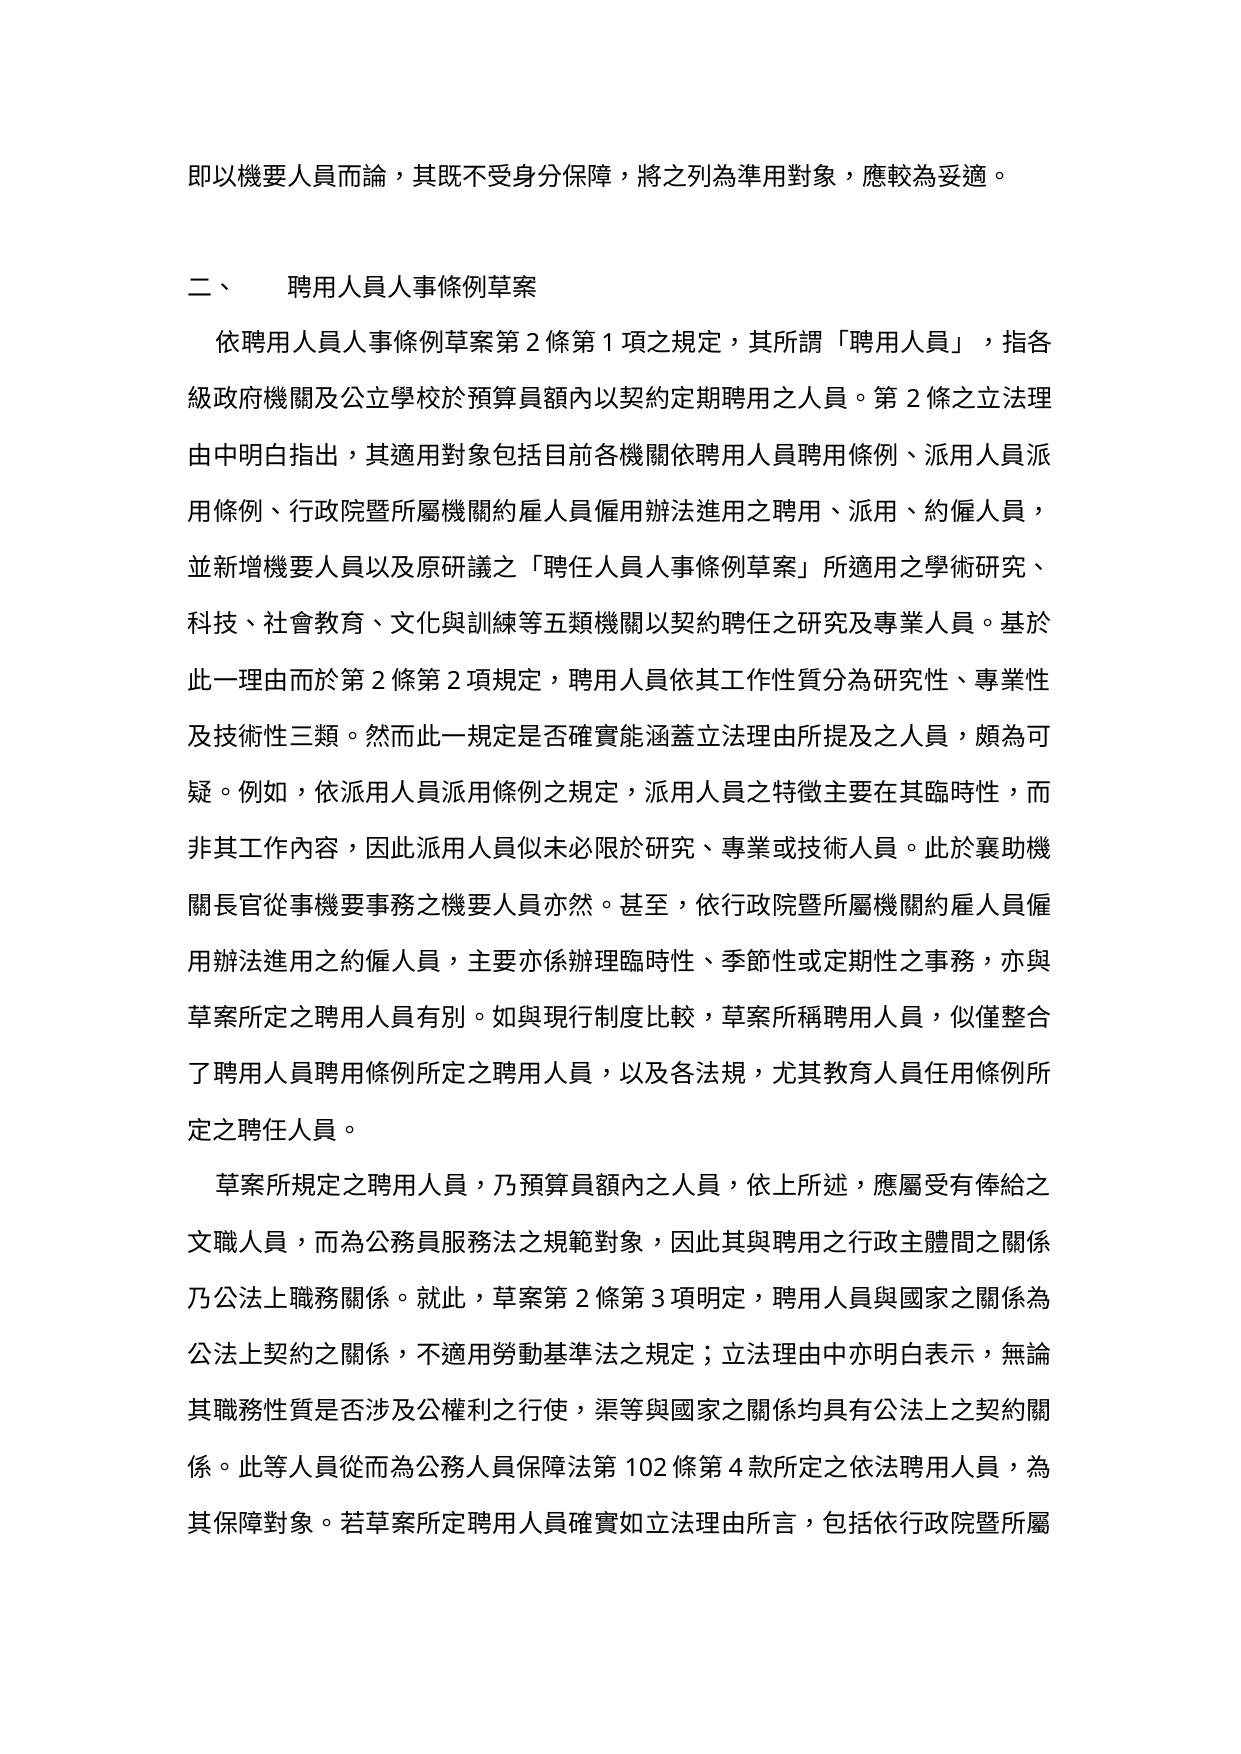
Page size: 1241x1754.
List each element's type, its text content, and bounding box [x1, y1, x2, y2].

text 草案所規定之聘用人員，乃預算員額內之人員，依上所述，應屬受有俸給之文職人員，而為公務員服務法之規範對象，因此其與聘用之行政主體間之關係乃公法上職務關係。就此，草案第2條第3項明定，聘用人員與國家之關係為公法上契約之關係，不適用勞動基準法之規定；立法理由中亦明白表示，無論其職務性質是否涉及公權利之行使，渠等與國家之關係均具有公法上之契約關係。此等人員從而為公務人員保障法第102條第4款所定之依法聘用人員，為其保障對象。若草案所定聘用人員確實如立法理由所言，包括依行政院暨所屬 [187, 1159, 1053, 1534]
text 依聘用人員人事條例草案第2條第1項之規定，其所謂「聘用人員」，指各級政府機關及公立學校於預算員額內以契約定期聘用之人員。第2條之立法理由中明白指出，其適用對象包括目前各機關依聘用人員聘用條例、派用人員派用條例、行政院暨所屬機關約雇人員僱用辦法進用之聘用、派用、約僱人員，並新增機要人員以及原研議之「聘任人員人事條例草案」所適用之學術研究、科技、社會教育、文化與訓練等五類機關以契約聘任之研究及專業人員。基於此一理由而於第2條第2項規定，聘用人員依其工作性質分為研究性、專業性及技術性三類。然而此一規定是否確實能涵蓋立法理由所提及之人員，頗為可疑。例如，依派用人員派用條例之規定，派用人員之特徵主要在其臨時性，而非其工作內容，因此派用人員似未必限於研究、專業或技術人員。此於襄助機關長官從事機要事務之機要人員亦然。甚至，依行政院暨所屬機關約雇人員僱用辦法進用之約僱人員，主要亦係辦理臨時性、季節性或定期性之事務，亦與草案所定之聘用人員有別。如與現行制度比較，草案所稱聘用人員，似僅整合了聘用人員聘用條例所定之聘用人員，以及各法規，尤其教育人員任用條例所定之聘任人員。 [187, 316, 1053, 1141]
list 聘用人員人事條例草案 [187, 260, 1053, 298]
text 對於機要人員之實體權益保障，保訓會90年12月06日公保字第9006575號書函謂：「機要人員…為公務人員保障法保障對象。惟以公務人員保障法主要係規範公務人員權益救濟之程序事項，有關公務人員之實體權益事項，則係由各相關人事法令規範。爰此，本件有關機要人員之基本權益保障，尚不宜於公務人員保障法中訂定，…」。按此一函釋之本意，似只在強調，機要人員之實體權益保障，宜另外規定，而不適宜於公務人員保障法中訂定。惟無論如何，公務人員保障法並不僅係規範公務人員權益救濟之程序事項，若當真如此，則公務人員保障法之區分適用對象與準用對象將幾乎完全無實益，蓋適用對象與準用對象之可能有所差別，恐係在實體權益保障部分，而非在救濟程序部分。即以機要人員而論，其既不受身分保障，將之列為準用對象，應較為妥適。 [187, 150, 1053, 187]
